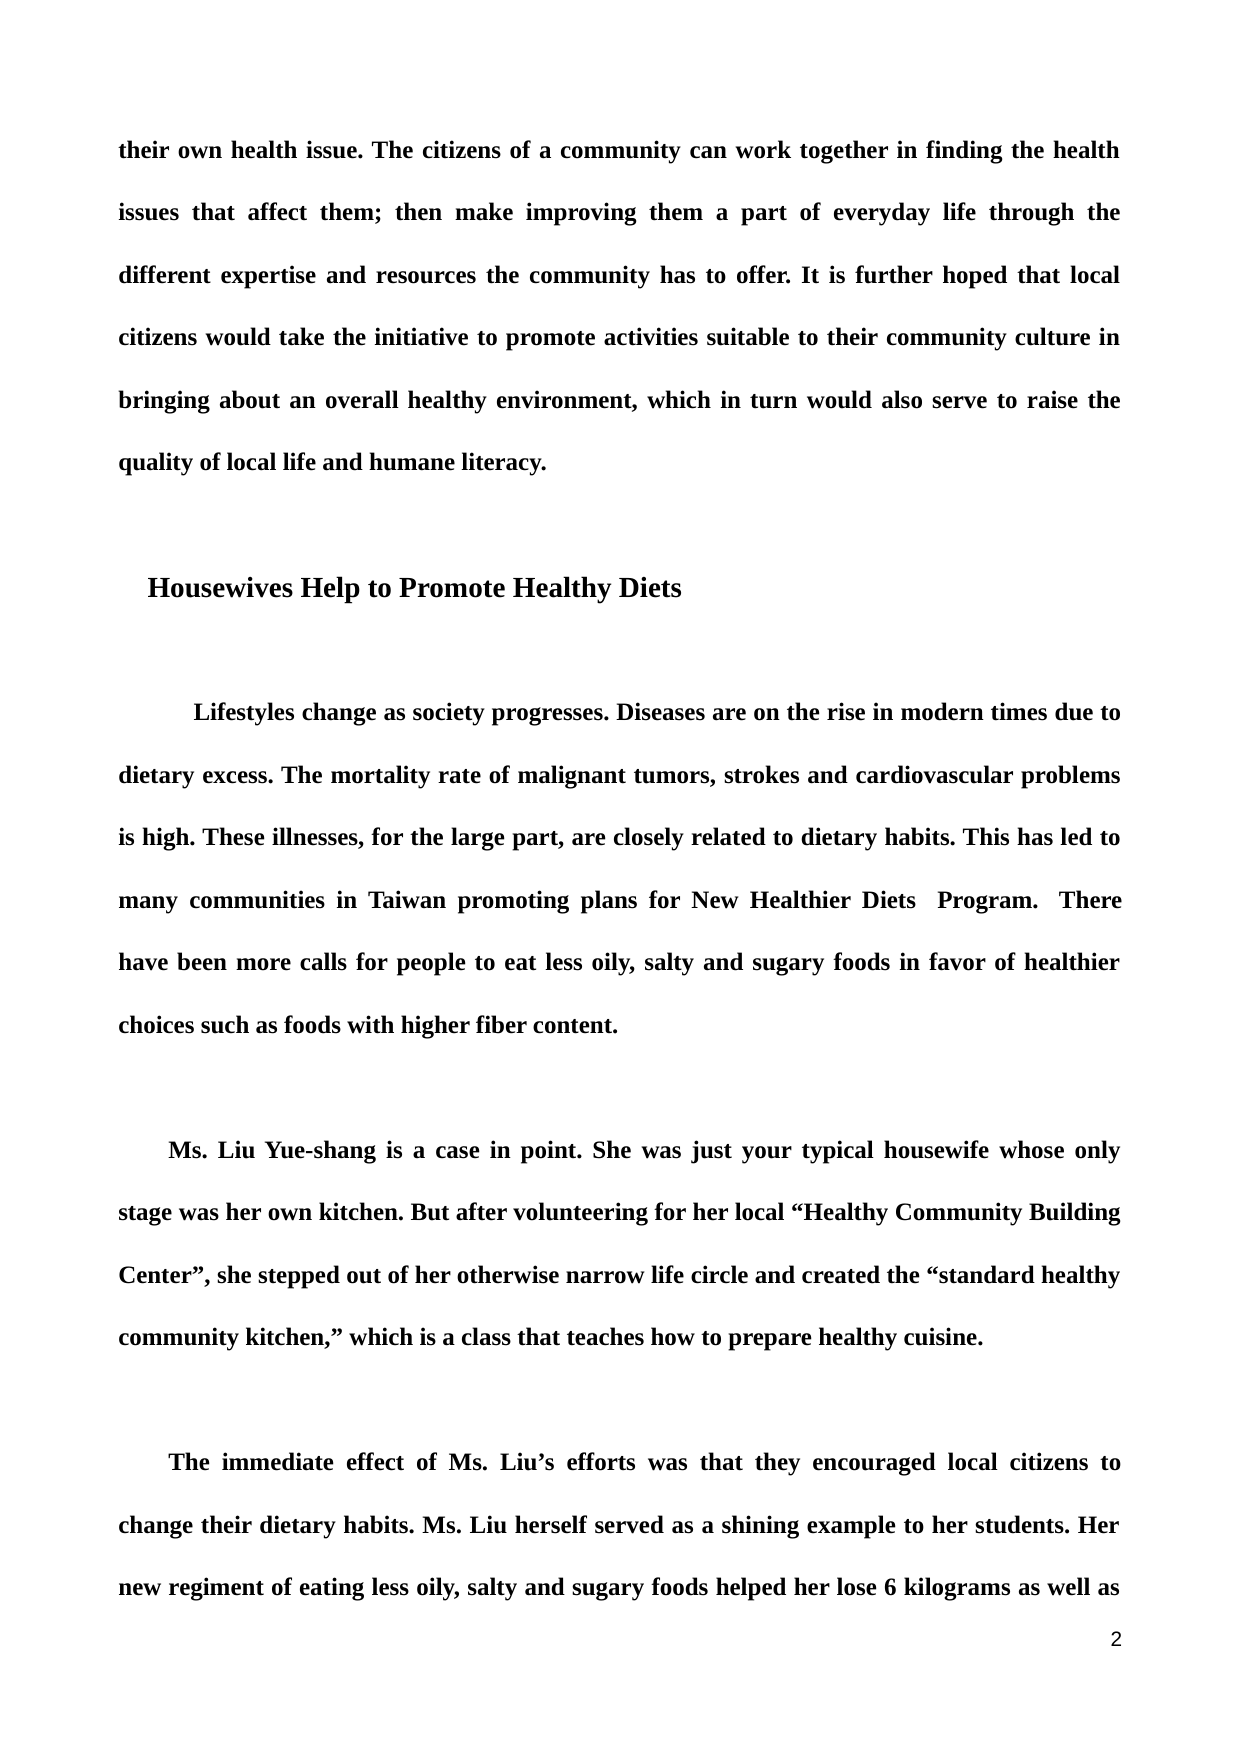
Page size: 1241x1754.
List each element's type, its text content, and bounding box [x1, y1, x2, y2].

subtitle Housewives Help to Promote Healthy Diets [118, 545, 1122, 608]
text their own health issue. The citizens of a community can work together in finding the health issues that affect them; then make improving them a part of everyday life through the different expertise and resources the community has to offer. It is further hoped that local citizens would take the initiative to promote activities suitable to their community culture in bringing about an overall healthy environment, which in turn would also serve to raise the quality of local life and humane literacy. [118, 108, 1122, 483]
text The immediate effect of Ms. Liu’s efforts was that they encouraged local citizens to change their dietary habits. Ms. Liu herself served as a shining example to her students. Her new regiment of eating less oily, salty and sugary foods helped her lose 6 kilograms as well as [118, 1420, 1122, 1608]
text Lifestyles change as society progresses. Diseases are on the rise in modern times due to dietary excess. The mortality rate of malignant tumors, strokes and cardiovascular problems is high. These illnesses, for the large part, are closely related to dietary habits. This has led to many communities in Taiwan promoting plans for New Healthier Diets Program. There have been more calls for people to eat less oily, salty and sugary foods in favor of healthier choices such as foods with higher fiber content. [118, 670, 1122, 1045]
text Ms. Liu Yue-shang is a case in point. She was just your typical housewife whose only stage was her own kitchen. But after volunteering for her local “Healthy Community Building Center”, she stepped out of her otherwise narrow life circle and created the “standard healthy community kitchen,” which is a class that teaches how to prepare healthy cuisine. [118, 1108, 1122, 1358]
